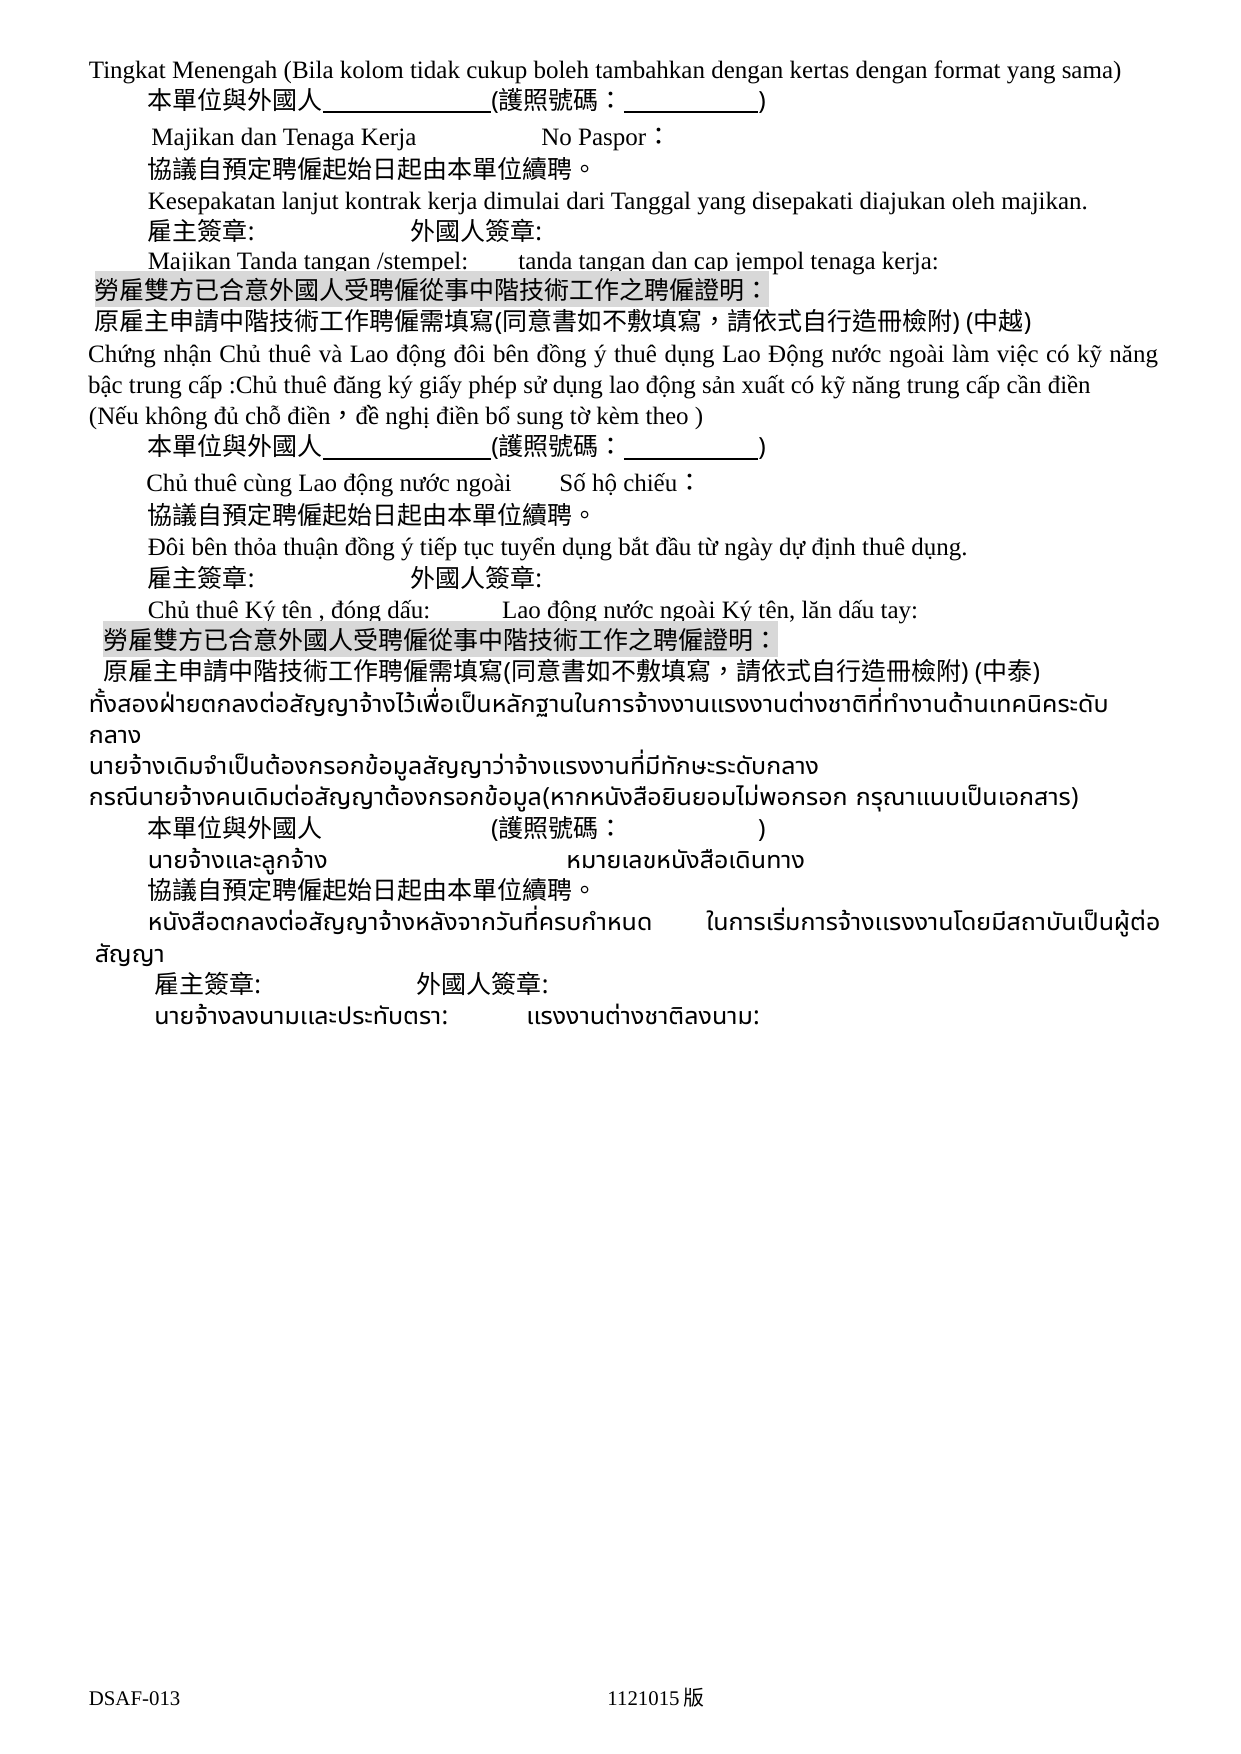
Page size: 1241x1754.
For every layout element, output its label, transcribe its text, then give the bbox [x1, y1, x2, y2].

text นายจ้างเดิมจำเป็นต้องกรอกข้อมูลสัญญาว่าจ้างแรงงานที่มีทักษะระดับกลาง [88, 749, 1161, 781]
text 本單位與外國人 (護照號碼： ) [148, 84, 1161, 116]
text Tingkat Menengah (Bila kolom tidak cukup boleh tambahkan dengan kertas dengan format yang sama) [89, 53, 1161, 84]
text Chủ thuê cùng Lao động nước ngoài Số hộ chiếu： [139, 462, 1167, 499]
text Majikan Tanda tangan /stempel: tanda tangan dan cap jempol tenaga kerja: [101, 247, 1161, 274]
text (Nếu không đủ chỗ điền，đề nghị điền bổ sung tờ kèm theo ) [89, 399, 1161, 431]
text 勞雇雙方已合意外國人受聘僱從事中階技術工作之聘僱證明： [94, 274, 1161, 306]
text นายจ้างลงนามเเละประทับตรา: เเรงงานต่างชาติลงนาม: [94, 999, 1161, 1031]
text Đôi bên thỏa thuận đồng ý tiếp tục tuyển dụng bắt đầu từ ngày dự định thuê dụng. [148, 531, 1155, 562]
text 勞雇雙方已合意外國人受聘僱從事中階技術工作之聘僱證明： [94, 624, 1161, 656]
text 雇主簽章: 外國人簽章: [148, 562, 1155, 593]
text 原雇主申請中階技術工作聘僱需填寫(同意書如不敷填寫，請依式自行造冊檢附) (中泰) [94, 656, 1161, 687]
text ทั้งสองฝ่ายตกลงต่อสัญญาจ้างไว้เพื่อเป็นหลักฐานในการจ้างงานแรงงานต่างชาติที่ทำงานด้านเทคนิคระดับกลาง [88, 687, 1161, 749]
text กรณีนายจ้างคนเดิมต่อสัญญาต้องกรอกข้อมูล(หากหนังสือยินยอมไม่พอกรอก กรุณาแนบเป็นเอกสาร) [88, 781, 1161, 812]
text 本單位與外國人 (護照號碼： ) [148, 431, 1161, 462]
text 雇主簽章: 外國人簽章: [148, 216, 1155, 247]
text Chủ thuê Ký tên , đóng dấu: Lao động nước ngoài Ký tên, lăn dấu tay: [101, 593, 1155, 624]
text 協議自預定聘僱起始日起由本單位續聘。 [148, 153, 1161, 184]
text 原雇主申請中階技術工作聘僱需填寫(同意書如不敷填寫，請依式自行造冊檢附) (中越) [94, 306, 1161, 337]
text 協議自預定聘僱起始日起由本單位續聘。 [148, 499, 1161, 531]
text นายจ้างและลูกจ้าง หมายเลขหนังสือเดินทาง [94, 843, 1161, 874]
text 協議自預定聘僱起始日起由本單位續聘。 [94, 874, 1161, 906]
text Majikan dan Tenaga Kerja No Paspor： [139, 116, 1167, 153]
text Kesepakatan lanjut kontrak kerja dimulai dari Tanggal yang disepakati diajukan oleh majikan. [148, 184, 1155, 216]
text 雇主簽章: 外國人簽章: [94, 968, 1161, 999]
text หนังสือตกลงต่อสัญญาจ้างหลังจากวันที่ครบกำหนด ในการเริ่มการจ้างเเรงงานโดยมีสถาบันเป็นผู้ต่อสัญญา [94, 906, 1161, 968]
text Chứng nhận Chủ thuê và Lao động đôi bên đồng ý thuê dụng Lao Động nước ngoài làm việc có kỹ năng bậc trung cấp :Chủ thuê đăng ký giấy phép sử dụng lao động sản xuất có kỹ năng trung cấp cần điền [88, 337, 1161, 399]
text 本單位與外國人 (護照號碼： ) [94, 812, 1161, 843]
